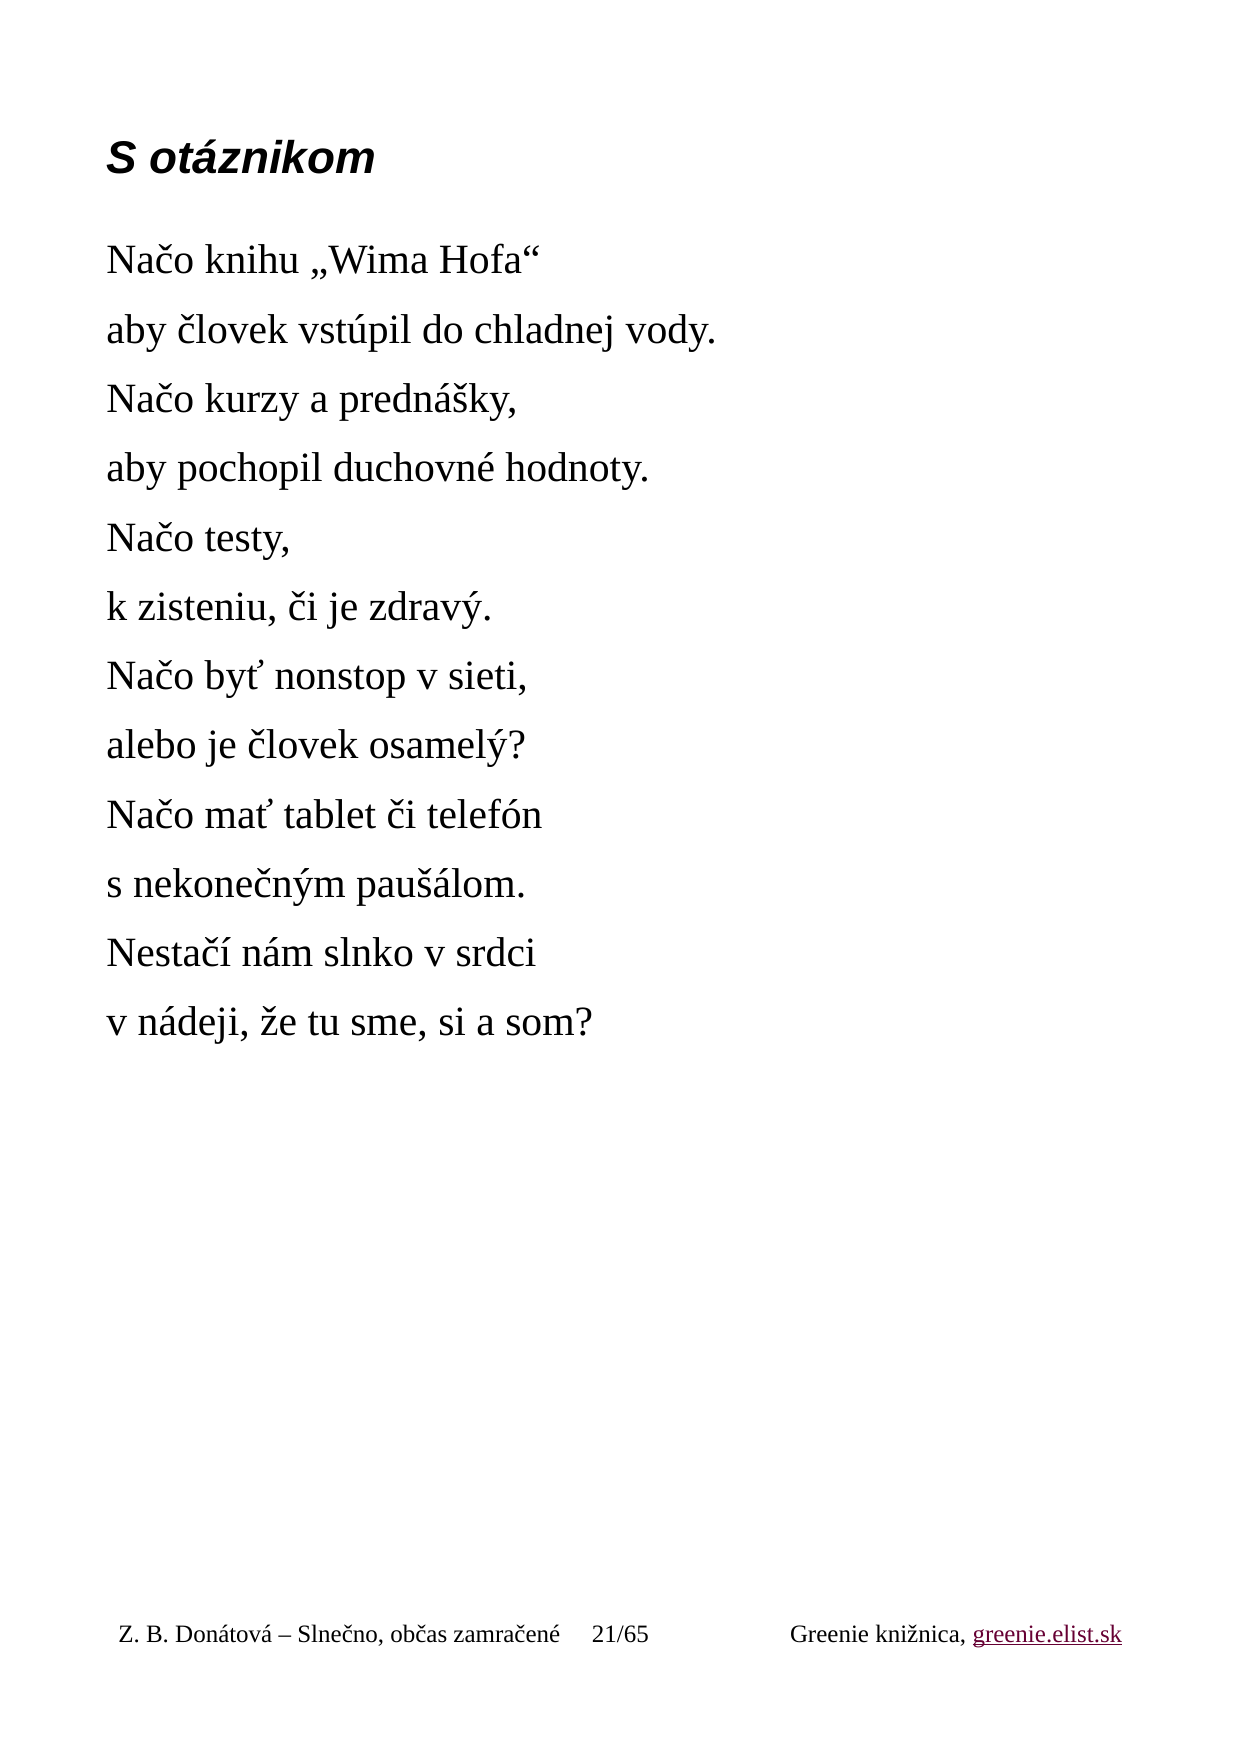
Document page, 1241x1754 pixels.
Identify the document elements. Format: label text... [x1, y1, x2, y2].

text k zisteniu, či je zdravý. [106, 581, 1134, 629]
text s nekonečným paušálom. [106, 858, 1134, 906]
text Načo testy, [106, 512, 1134, 560]
text Načo mať tablet či telefón [106, 789, 1134, 837]
text Nestačí nám slnko v srdci [106, 928, 1134, 976]
text Načo kurzy a prednášky, [106, 373, 1134, 421]
text aby pochopil duchovné hodnoty. [106, 443, 1134, 491]
text v nádeji, že tu sme, si a som? [106, 997, 1134, 1045]
text alebo je človek osamelý? [106, 720, 1134, 768]
text aby človek vstúpil do chladnej vody. [106, 304, 1134, 352]
subtitle S otáznikom [106, 131, 1134, 184]
text Načo byť nonstop v sieti, [106, 651, 1134, 698]
text Načo knihu „Wima Hofa“ [106, 235, 1134, 283]
